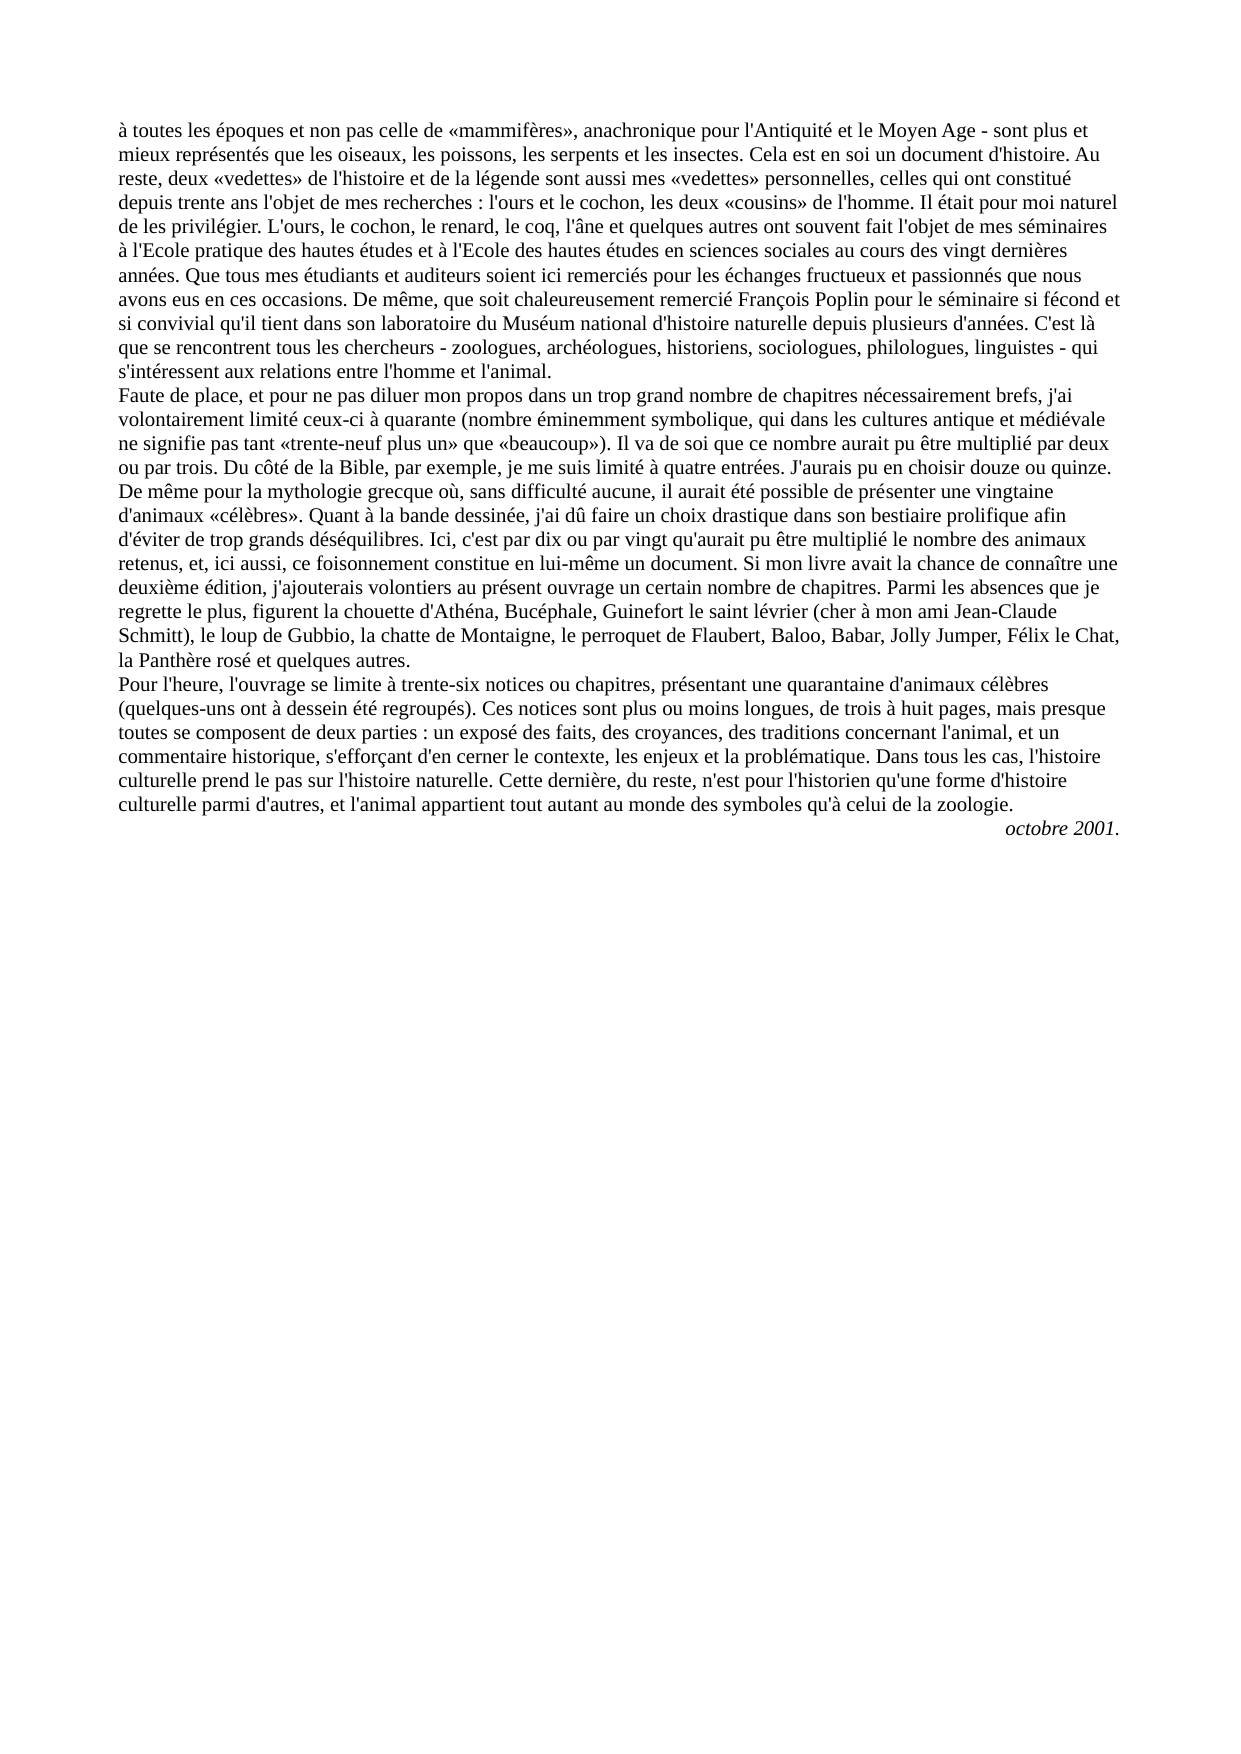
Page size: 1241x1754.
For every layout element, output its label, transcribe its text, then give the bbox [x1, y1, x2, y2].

text à toutes les époques et non pas celle de «mammifères», anachronique pour l'Antiquité et le Moyen Age - sont plus et mieux représentés que les oiseaux, les poissons, les ser­pents et les insectes. Cela est en soi un document d'histoire. Au reste, deux «vedettes» de l'histoire et de la légende sont aussi mes «vedettes» person­nelles, celles qui ont constitué depuis trente ans l'ob­jet de mes recherches : l'ours et le cochon, les deux «cousins» de l'homme. Il était pour moi naturel de les privilégier. L'ours, le cochon, le renard, le coq, l'âne et quelques autres ont souvent fait l'objet de mes séminaires à l'Ecole pratique des hautes études et à l'Ecole des hautes études en sciences sociales au cours des vingt dernières années. Que tous mes étu­diants et auditeurs soient ici remerciés pour les échanges fructueux et passionnés que nous avons eus en ces occasions. De même, que soit chaleureu­sement remercié François Poplin pour le séminaire si fécond et si convivial qu'il tient dans son laboratoire du Muséum national d'histoire naturelle depuis plu­sieurs d'années. C'est là que se rencontrent tous les chercheurs - zoologues, archéologues, historiens, sociologues, philologues, linguistes - qui s'intéres­sent aux relations entre l'homme et l'animal. [118, 118, 1122, 383]
text octobre 2001. [118, 816, 1122, 840]
text Pour l'heure, l'ouvrage se limite à trente-six notices ou chapitres, présentant une quarantaine d'animaux célèbres (quelques-uns ont à dessein été regroupés). Ces notices sont plus ou moins longues, de trois à huit pages, mais presque toutes se composent de deux par­ties : un exposé des faits, des croyances, des traditions concernant l'animal, et un commentaire historique, s'efforçant d'en cerner le contexte, les enjeux et la pro­blématique. Dans tous les cas, l'histoire culturelle prend le pas sur l'histoire naturelle. Cette dernière, du reste, n'est pour l'historien qu'une forme d'histoire culturelle parmi d'autres, et l'animal appartient tout autant au monde des symboles qu'à celui de la zoologie. [118, 672, 1122, 816]
text Faute de place, et pour ne pas diluer mon propos dans un trop grand nombre de chapitres nécessaire­ment brefs, j'ai volontairement limité ceux-ci à qua­rante (nombre éminemment symbolique, qui dans les cultures antique et médiévale ne signifie pas tant «trente-neuf plus un» que «beaucoup»). Il va de soi que ce nombre aurait pu être multiplié par deux ou par trois. Du côté de la Bible, par exemple, je me suis limité à quatre entrées. J'aurais pu en choisir douze ou quinze. De même pour la mythologie grecque où, sans difficulté aucune, il aurait été possible de pré­senter une vingtaine d'animaux «célèbres». Quant à la bande dessinée, j'ai dû faire un choix drastique dans son bestiaire prolifique afin d'éviter de trop grands déséquilibres. Ici, c'est par dix ou par vingt qu'aurait pu être multiplié le nombre des animaux retenus, et, ici aussi, ce foisonnement constitue en lui-même un document. Si mon livre avait la chance de connaître une deuxième édition, j'ajouterais volon­tiers au présent ouvrage un certain nombre de cha­pitres. Parmi les absences que je regrette le plus, figu­rent la chouette d'Athéna, Bucéphale, Guinefort le saint lévrier (cher à mon ami Jean-Claude Schmitt), le loup de Gubbio, la chatte de Montaigne, le perroquet de Flaubert, Baloo, Babar, Jolly Jumper, Félix le Chat, la Panthère rosé et quelques autres. [118, 383, 1122, 672]
